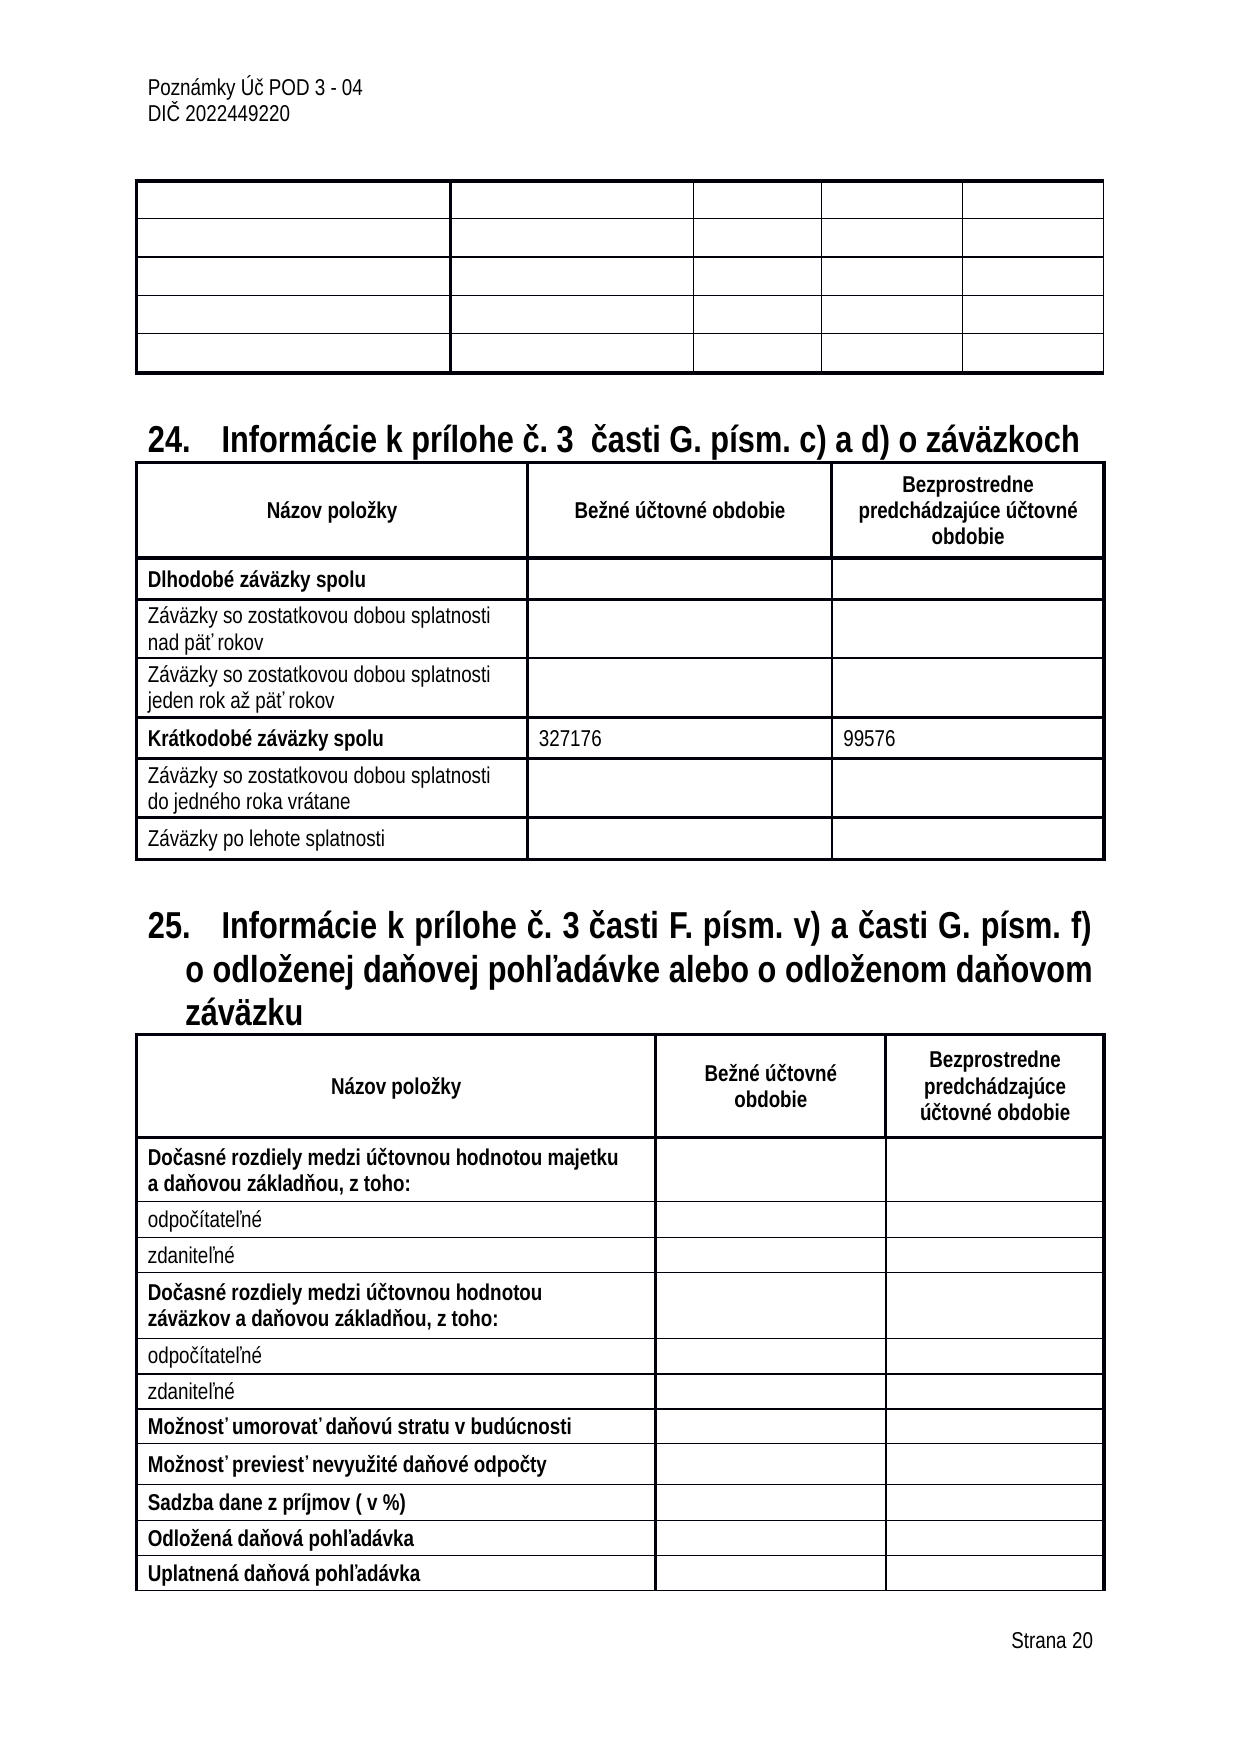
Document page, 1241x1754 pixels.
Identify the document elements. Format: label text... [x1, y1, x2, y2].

table_cell [694, 183, 821, 218]
table_cell [963, 296, 1103, 333]
table_cell [887, 1485, 1102, 1519]
table_cell [529, 819, 831, 858]
table_cell [887, 1202, 1102, 1236]
table_cell [452, 334, 693, 371]
table_cell zdaniteľné [138, 1375, 654, 1408]
table_cell 327176 [529, 719, 831, 757]
table_cell [657, 1273, 885, 1337]
table_cell [887, 1339, 1102, 1373]
table_cell [833, 601, 1102, 657]
table_cell [657, 1238, 885, 1272]
table_cell [452, 219, 693, 256]
table_cell [657, 1375, 885, 1408]
table_cell [887, 1139, 1102, 1201]
table_cell [529, 659, 831, 716]
table_cell [887, 1556, 1102, 1590]
table_cell Možnosť previesť nevyužité daňové odpočty [138, 1444, 654, 1484]
table_cell 99576 [833, 719, 1102, 757]
table_cell [887, 1521, 1102, 1555]
table_cell [822, 334, 962, 371]
table_cell [822, 183, 962, 218]
table_cell [657, 1410, 885, 1443]
table_cell [138, 219, 449, 256]
table_cell [657, 1556, 885, 1590]
table_cell [657, 1202, 885, 1236]
table_cell [694, 296, 821, 333]
table_cell [138, 334, 449, 371]
table_cell [822, 258, 962, 294]
table_cell [452, 296, 693, 333]
table_cell [887, 1410, 1102, 1443]
table_cell Záväzky so zostatkovou dobou splatnosti do jedného roka vrátane [138, 760, 526, 816]
table_header Bezprostredne predchádzajúce účtovné obdobie [833, 464, 1102, 556]
title Informácie k prílohe č. 3 časti F. písm. v) a časti G. písm. f) o odloženej daňovej pohľadávke alebo o odloženom daňovom záväzku [148, 904, 1093, 1033]
table_cell [529, 560, 831, 598]
table_cell Odložená daňová pohľadávka [138, 1521, 654, 1555]
table_cell Záväzky so zostatkovou dobou splatnosti jeden rok až päť rokov [138, 659, 526, 716]
table_cell [963, 219, 1103, 256]
table_cell [822, 296, 962, 333]
table_cell [657, 1339, 885, 1373]
table_header Bezprostredne predchádzajúce účtovné obdobie [887, 1036, 1102, 1136]
table_cell [887, 1444, 1102, 1484]
table_cell [694, 219, 821, 256]
table_cell [963, 258, 1103, 294]
table_cell zdaniteľné [138, 1238, 654, 1272]
table_cell [833, 819, 1102, 858]
table_cell odpočítateľné [138, 1202, 654, 1236]
table_cell [887, 1375, 1102, 1408]
table_cell [452, 183, 693, 218]
table_cell [963, 334, 1103, 371]
table_cell [657, 1444, 885, 1484]
table_cell [138, 258, 449, 294]
table_cell odpočítateľné [138, 1339, 654, 1373]
table_cell [963, 183, 1103, 218]
table_cell [529, 760, 831, 816]
table_cell [833, 659, 1102, 716]
table_cell Záväzky po lehote splatnosti [138, 819, 526, 858]
table_cell [694, 334, 821, 371]
table_cell [694, 258, 821, 294]
table_header Bežné účtovné obdobie [529, 464, 830, 556]
table_header Názov položky [138, 464, 526, 556]
table_cell Krátkodobé záväzky spolu [138, 719, 526, 757]
table_cell Dočasné rozdiely medzi účtovnou hodnotou majetku a daňovou základňou, z toho: [138, 1139, 654, 1201]
table_cell Sadzba dane z príjmov ( v %) [138, 1485, 654, 1519]
table_cell Dlhodobé záväzky spolu [138, 560, 526, 598]
table_cell [138, 296, 449, 333]
table_cell [657, 1139, 885, 1201]
table_cell [887, 1273, 1102, 1337]
table_cell [657, 1485, 885, 1519]
table_cell [833, 560, 1102, 598]
table_header Názov položky [138, 1036, 654, 1136]
table_cell [657, 1521, 885, 1555]
table_cell [833, 760, 1102, 816]
table_cell [529, 601, 831, 657]
table_cell Možnosť umorovať daňovú stratu v budúcnosti [138, 1410, 654, 1443]
table_cell Uplatnená daňová pohľadávka [138, 1556, 654, 1590]
table_cell [822, 219, 962, 256]
table_cell Záväzky so zostatkovou dobou splatnosti nad päť rokov [138, 601, 526, 657]
table_cell [452, 258, 693, 294]
table_cell [138, 183, 449, 218]
title Informácie k prílohe č. 3 časti G. písm. c) a d) o záväzkoch [148, 418, 1093, 461]
table_cell Dočasné rozdiely medzi účtovnou hodnotou záväzkov a daňovou základňou, z toho: [138, 1273, 654, 1337]
table_cell [887, 1238, 1102, 1272]
table_header Bežné účtovné obdobie [657, 1036, 884, 1136]
